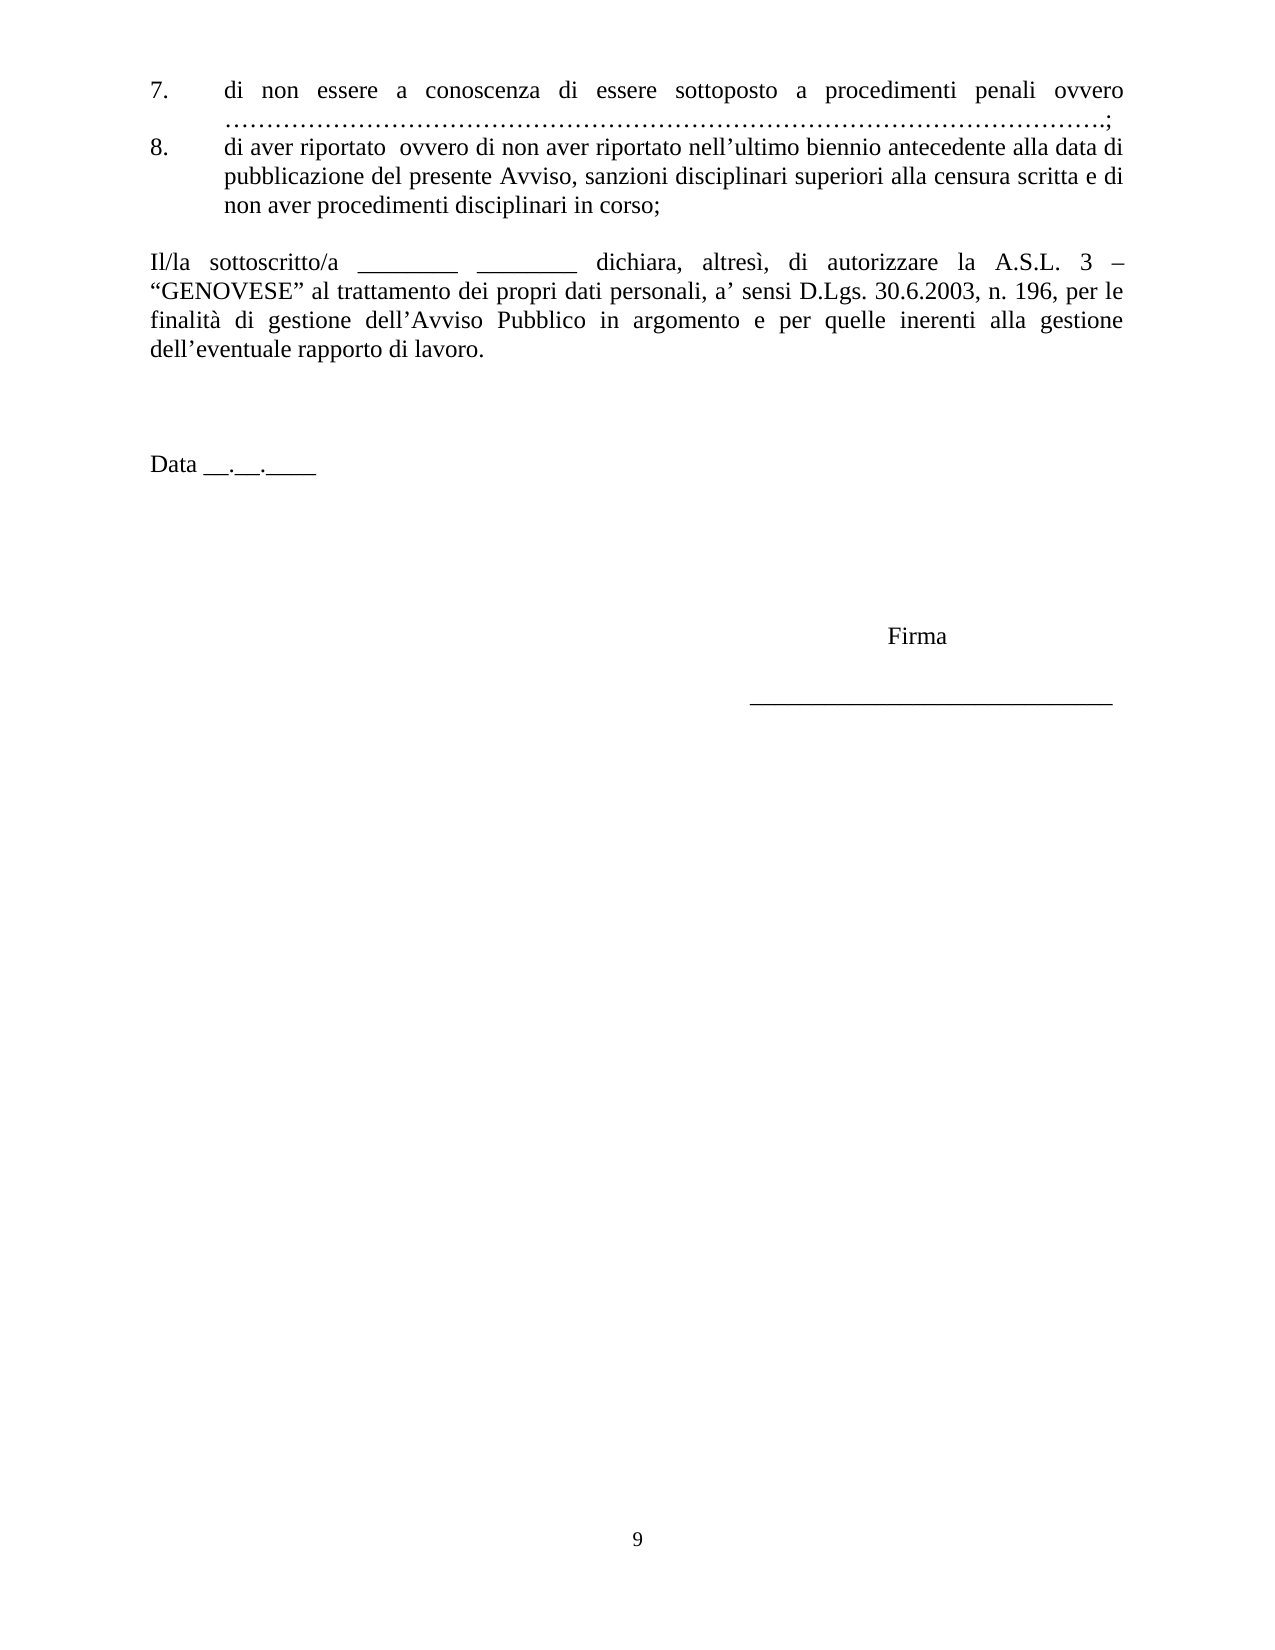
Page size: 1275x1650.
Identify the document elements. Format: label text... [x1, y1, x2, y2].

list di aver riportato ovvero di non aver riportato nell’ultimo biennio antecedente alla data di pubblicazione del presente Avviso, sanzioni disciplinari superiori alla censura scritta e di non aver procedimenti disciplinari in corso; [150, 132, 1125, 219]
list di non essere a conoscenza di essere sottoposto a procedimenti penali ovvero …………………………………………………………………………………………….; [150, 75, 1125, 132]
text Data __.__.____ [150, 449, 1125, 477]
text Il/la sottoscritto/a ________ ________ dichiara, altresì, di autorizzare la A.S.L. 3 – “GENOVESE” al trattamento dei propri dati personali, a’ sensi D.Lgs. 30.6.2003, n. 196, per le finalità di gestione dell’Avviso Pubblico in argomento e per quelle inerenti alla gestione dell’eventuale rapporto di lavoro. [150, 247, 1125, 362]
text Firma _____________________________ [750, 621, 1125, 707]
